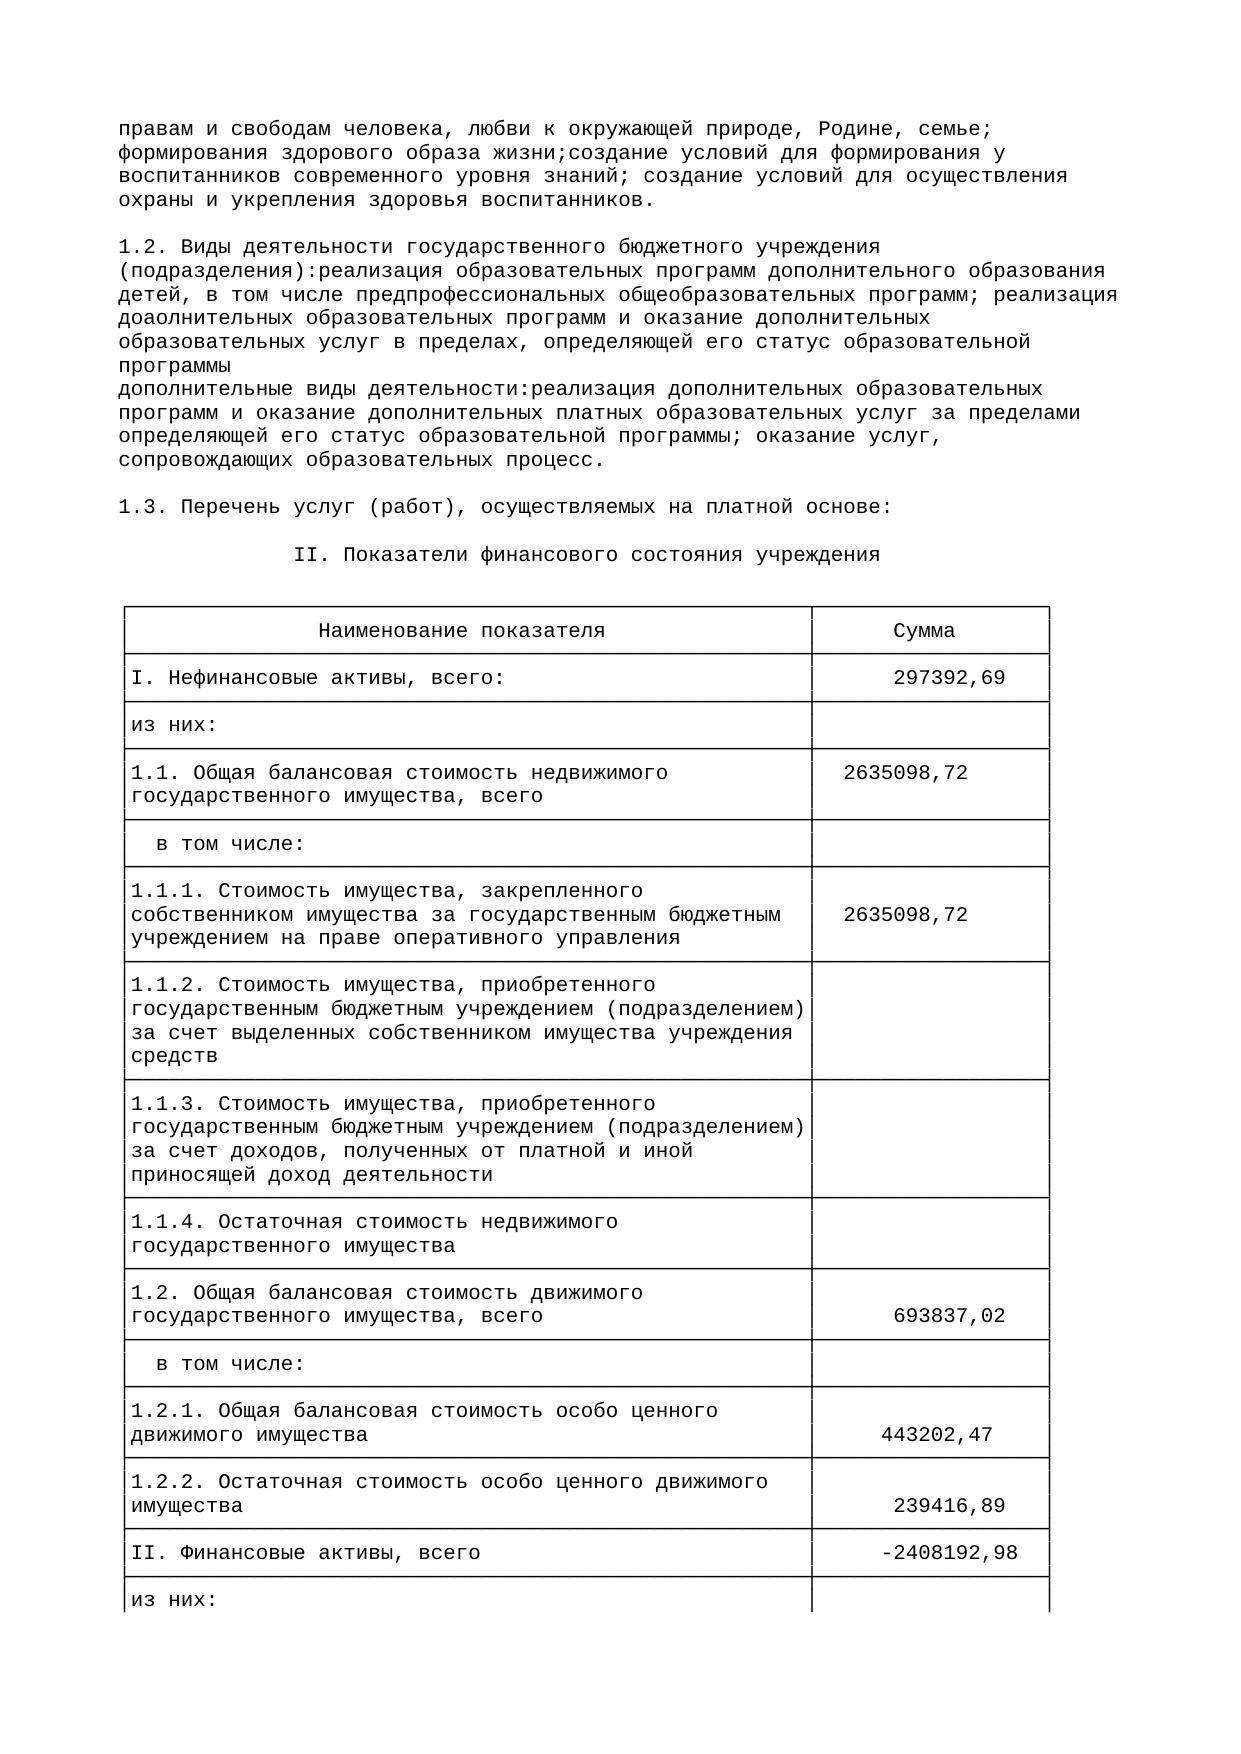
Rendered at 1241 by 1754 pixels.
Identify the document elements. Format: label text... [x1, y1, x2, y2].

text │1.2. Общая балансовая стоимость движимого │ │ [812, 1282, 1049, 1306]
text II. Показатели финансового состояния учреждения [118, 544, 1122, 567]
text ├──────────────────────────────────────────────────────┼──────────────────┤ [118, 1187, 1122, 1211]
text │1.1.4. Остаточная стоимость недвижимого │ │ [812, 1211, 1049, 1234]
text ├──────────────────────────────────────────────────────┼──────────────────┤ [812, 702, 1049, 714]
text │ в том числе: │ │ [1050, 833, 1122, 856]
text ├──────────────────────────────────────────────────────┼──────────────────┤ [118, 856, 1122, 880]
text ├──────────────────────────────────────────────────────┼──────────────────┤ [812, 1577, 1049, 1589]
text │1.1.3. Стоимость имущества, приобретенного │ │ [812, 1093, 1049, 1116]
text ├──────────────────────────────────────────────────────┼──────────────────┤ [118, 1376, 1122, 1400]
text │собственником имущества за государственным бюджетным │ 2635098,72 │ [118, 903, 1122, 927]
text │государственным бюджетным учреждением (подразделением)│ │ [118, 998, 1122, 1022]
text ├──────────────────────────────────────────────────────┼──────────────────┤ [125, 1566, 811, 1576]
text │1.1. Общая балансовая стоимость недвижимого │ 2635098,72 │ [812, 762, 1049, 785]
text │1.1.2. Стоимость имущества, приобретенного │ │ [118, 974, 1122, 998]
text │за счет выделенных собственником имущества учреждения │ │ [125, 1022, 811, 1045]
text │1.1. Общая балансовая стоимость недвижимого │ 2635098,72 │ [1050, 762, 1122, 785]
text │имущества │ 239416,89 │ [1050, 1495, 1122, 1518]
text ├──────────────────────────────────────────────────────┼──────────────────┤ [125, 702, 811, 714]
text 1.3. Перечень услуг (работ), осуществляемых на платной основе: [118, 496, 1122, 520]
text │приносящей доход деятельности │ │ [125, 1164, 811, 1187]
text ├──────────────────────────────────────────────────────┼──────────────────┤ [118, 1518, 1122, 1542]
text │государственного имущества, всего │ │ [118, 785, 1122, 809]
text правам и свободам человека, любви к окружающей природе, Родине, семье; формирования здорового образа жизни;создание условий для формирования у воспитанников современного уровня знаний; создание условий для осуществления охраны и укрепления здоровья воспитанников. [118, 118, 1122, 213]
text ├──────────────────────────────────────────────────────┼──────────────────┤ [125, 951, 811, 961]
text │средств │ │ [118, 1045, 1122, 1069]
text ├──────────────────────────────────────────────────────┼──────────────────┤ [118, 1069, 1122, 1093]
text 1.2. Виды деятельности государственного бюджетного учреждения [118, 236, 1122, 260]
text │государственным бюджетным учреждением (подразделением)│ │ [118, 1116, 1122, 1140]
text │ Наименование показателя │ Сумма │ [125, 620, 811, 643]
text ├──────────────────────────────────────────────────────┼──────────────────┤ [812, 1566, 1049, 1576]
text ├──────────────────────────────────────────────────────┼──────────────────┤ [812, 951, 1049, 961]
text ├──────────────────────────────────────────────────────┼──────────────────┤ [1050, 951, 1122, 974]
text │1.2.1. Общая балансовая стоимость особо ценного │ │ [118, 1400, 1122, 1424]
text │1.1.3. Стоимость имущества, приобретенного │ │ [125, 1093, 811, 1116]
text │из них: │ │ [118, 714, 1122, 738]
text │ в том числе: │ │ [1050, 1353, 1122, 1376]
text ├──────────────────────────────────────────────────────┼──────────────────┤ [118, 1447, 1122, 1471]
text │ в том числе: │ │ [812, 833, 1049, 856]
text │движимого имущества │ 443202,47 │ [812, 1424, 1049, 1447]
text │движимого имущества │ 443202,47 │ [125, 1424, 811, 1447]
text │1.1. Общая балансовая стоимость недвижимого │ 2635098,72 │ [125, 762, 811, 785]
text ├──────────────────────────────────────────────────────┼──────────────────┤ [125, 962, 811, 974]
text ├──────────────────────────────────────────────────────┼──────────────────┤ [1050, 1566, 1122, 1589]
text ├──────────────────────────────────────────────────────┼──────────────────┤ [118, 809, 1122, 833]
text │движимого имущества │ 443202,47 │ [1050, 1424, 1122, 1447]
text ├──────────────────────────────────────────────────────┼──────────────────┤ [125, 1577, 811, 1589]
text │1.2.2. Остаточная стоимость особо ценного движимого │ │ [118, 1471, 1122, 1495]
text │имущества │ 239416,89 │ [812, 1495, 1049, 1518]
text │II. Финансовые активы, всего │ -2408192,98 │ [118, 1542, 1122, 1566]
text ├──────────────────────────────────────────────────────┼──────────────────┤ [812, 962, 1049, 974]
text │ в том числе: │ │ [812, 1353, 1049, 1376]
text │1.2. Общая балансовая стоимость движимого │ │ [125, 1282, 811, 1306]
text ├──────────────────────────────────────────────────────┼──────────────────┤ [118, 738, 1122, 762]
text │за счет доходов, полученных от платной и иной │ │ [118, 1140, 1122, 1164]
text │приносящей доход деятельности │ │ [1050, 1164, 1122, 1187]
text │ в том числе: │ │ [125, 1353, 811, 1376]
text ├──────────────────────────────────────────────────────┼──────────────────┤ [125, 691, 811, 701]
text │1.1.1. Стоимость имущества, закрепленного │ │ [812, 880, 1049, 903]
text │1.1.1. Стоимость имущества, закрепленного │ │ [125, 880, 811, 903]
text │1.2. Общая балансовая стоимость движимого │ │ [1050, 1282, 1122, 1306]
text │за счет выделенных собственником имущества учреждения │ │ [1050, 1022, 1122, 1045]
text │государственного имущества │ │ [118, 1234, 1122, 1258]
text │за счет выделенных собственником имущества учреждения │ │ [812, 1022, 1049, 1045]
text │1.1.4. Остаточная стоимость недвижимого │ │ [125, 1211, 811, 1234]
text │1.1.3. Стоимость имущества, приобретенного │ │ [1050, 1093, 1122, 1116]
text │учреждением на праве оперативного управления │ │ [118, 927, 1122, 951]
text │I. Нефинансовые активы, всего: │ 297392,69 │ [118, 667, 1122, 691]
text │1.1.4. Остаточная стоимость недвижимого │ │ [1050, 1211, 1122, 1234]
text ├──────────────────────────────────────────────────────┼──────────────────┤ [812, 691, 1049, 701]
text │из них: │ │ [118, 1589, 1122, 1613]
text │ в том числе: │ │ [125, 833, 811, 856]
text ├──────────────────────────────────────────────────────┼──────────────────┤ [118, 643, 1122, 667]
text ├──────────────────────────────────────────────────────┼──────────────────┤ [118, 1258, 1122, 1282]
text дополнительные виды деятельности:реализация дополнительных образовательных программ и оказание дополнительных платных образовательных услуг за пределами определяющей его статус образовательной программы; оказание услуг, сопровождающих образовательных процесс. [118, 378, 1122, 473]
text (подразделения):реализация образовательных программ дополнительного образования детей, в том числе предпрофессиональных общеобразовательных программ; реализация доаолнительных образовательных программ и оказание дополнительных образовательных услуг в пределах, определяющей его статус образовательной программы [118, 260, 1122, 378]
text │имущества │ 239416,89 │ [125, 1495, 811, 1518]
text │ Наименование показателя │ Сумма │ [812, 620, 1049, 643]
text │ Наименование показателя │ Сумма │ [1050, 620, 1122, 643]
text ├──────────────────────────────────────────────────────┼──────────────────┤ [118, 1329, 1122, 1353]
text │1.1.1. Стоимость имущества, закрепленного │ │ [1050, 880, 1122, 903]
text │приносящей доход деятельности │ │ [812, 1164, 1049, 1187]
text ┌──────────────────────────────────────────────────────┬──────────────────┐ [118, 596, 1122, 620]
text │государственного имущества, всего │ 693837,02 │ [118, 1306, 1122, 1329]
text ├──────────────────────────────────────────────────────┼──────────────────┤ [1050, 691, 1122, 714]
